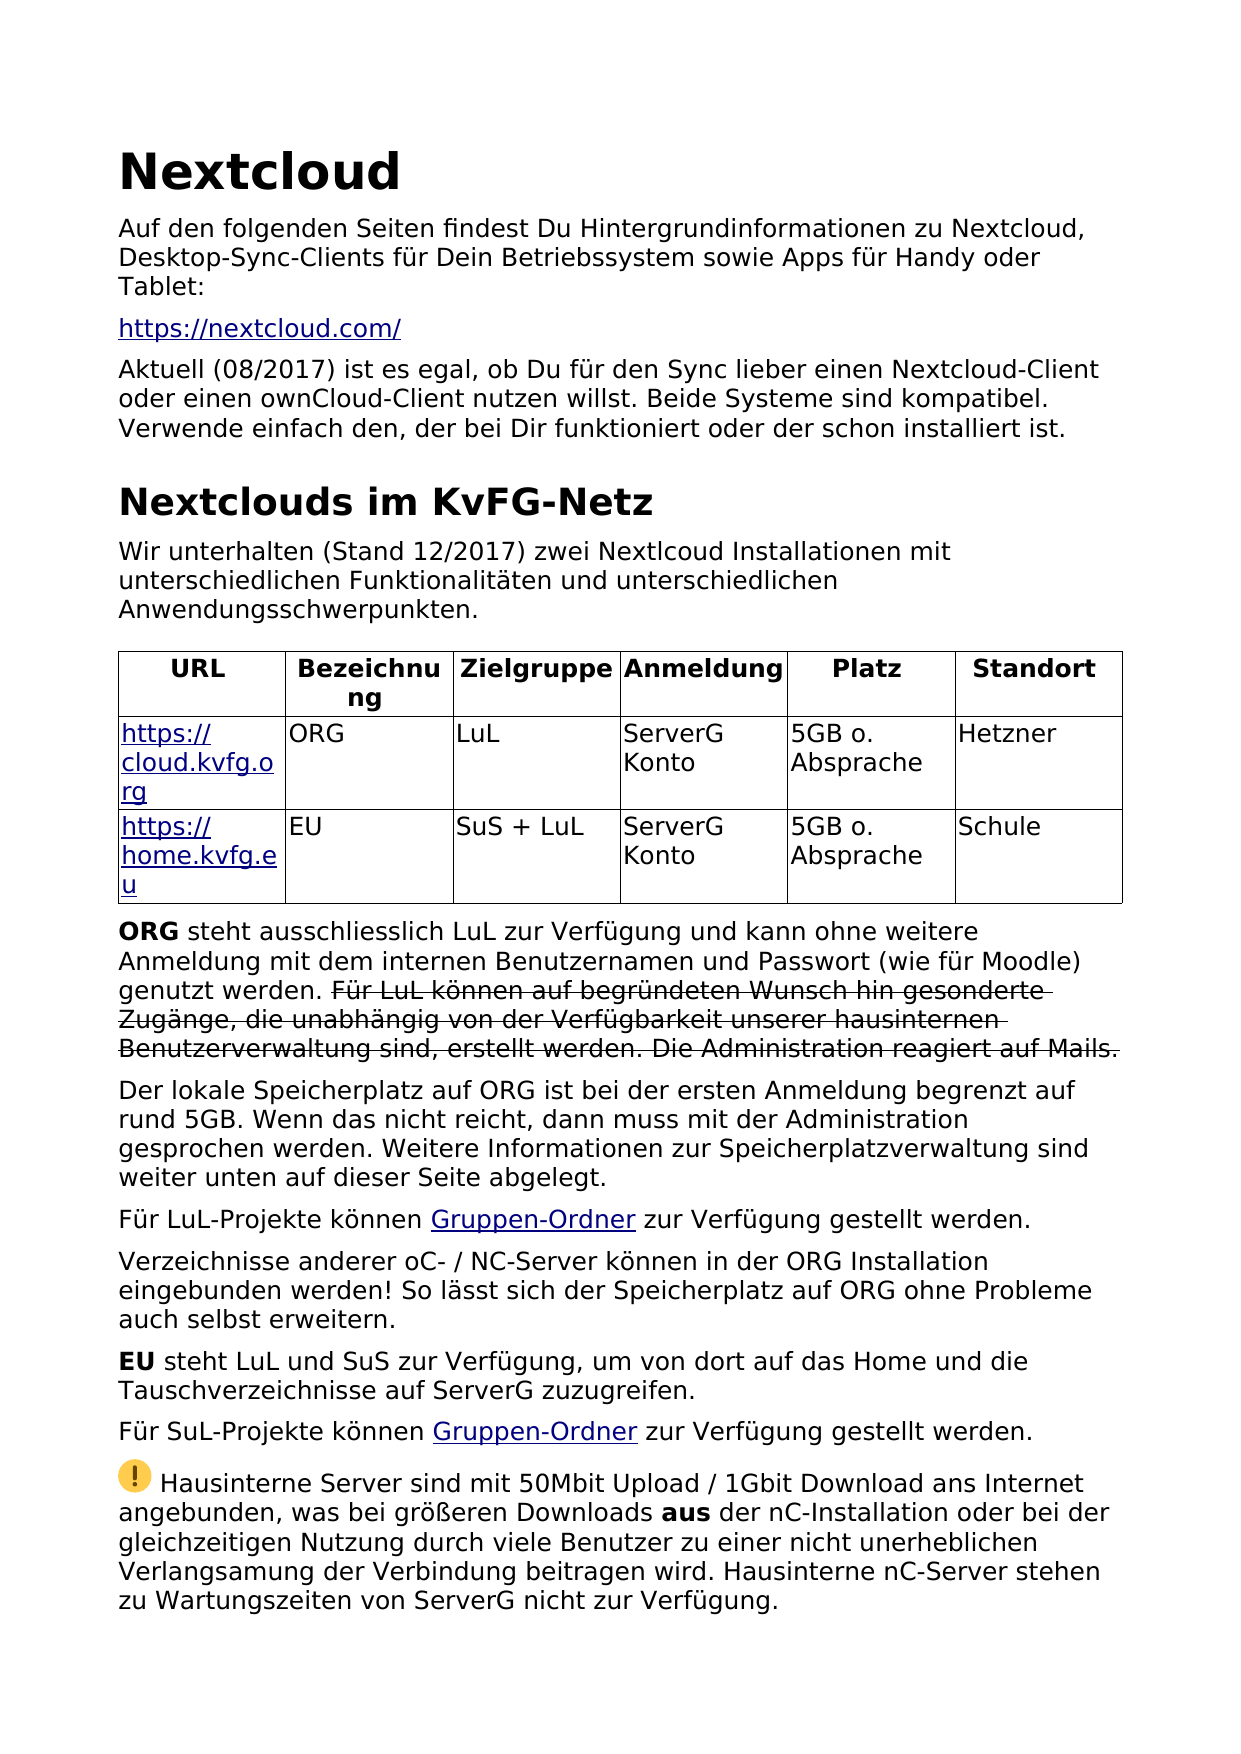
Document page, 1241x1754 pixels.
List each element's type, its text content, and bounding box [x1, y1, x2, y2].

text Aktuell (08/2017) ist es egal, ob Du für den Sync lieber einen Nextcloud-Client oder einen ownCloud-Client nutzen willst. Beide Systeme sind kompatibel. Verwende einfach den, der bei Dir funktioniert oder der schon installiert ist. [118, 356, 1122, 443]
table_cell Schule [956, 810, 1122, 903]
table_header Platz [788, 652, 955, 716]
table_cell 5GB o. Absprache [788, 717, 955, 809]
table_cell 5GB o. Absprache [788, 810, 955, 903]
text Der lokale Speicherplatz auf ORG ist bei der ersten Anmeldung begrenzt auf rund 5GB. Wenn das nicht reicht, dann muss mit der Administration gesprochen werden. Weitere Informationen zur Speicherplatzverwaltung sind weiter unten auf dieser Seite abgelegt. [118, 1076, 1122, 1192]
text ORG steht ausschliesslich LuL zur Verfügung und kann ohne weitere Anmeldung mit dem internen Benutzernamen und Passwort (wie für Moodle) genutzt werden. Für LuL können auf begründeten Wunsch hin gesonderte Zugänge, die unabhängig von der Verfügbarkeit unserer hausinternen Benutzerverwaltung sind, erstellt werden. Die Administration reagiert auf Mails. [118, 917, 1122, 1063]
text Wir unterhalten (Stand 12/2017) zwei Nextlcoud Installationen mit unterschiedlichen Funktionalitäten und unterschiedlichen Anwendungsschwerpunkten. [118, 537, 1122, 624]
table_cell Hetzner [956, 717, 1122, 809]
subtitle Nextcloud [118, 143, 1122, 201]
table_cell https://cloud.kvfg.org [119, 717, 285, 809]
table_cell EU [286, 810, 453, 903]
text Auf den folgenden Seiten findest Du Hintergrundinformationen zu Nextcloud, Desktop-Sync-Clients für Dein Betriebssystem sowie Apps für Handy oder Tablet: [118, 214, 1122, 301]
table_header Anmeldung [621, 652, 787, 716]
text Verzeichnisse anderer oC- / NC-Server können in der ORG Installation eingebunden werden! So lässt sich der Speicherplatz auf ORG ohne Probleme auch selbst erweitern. [118, 1247, 1122, 1334]
table_header URL [119, 652, 285, 716]
text Für SuL-Projekte können Gruppen-Ordner zur Verfügung gestellt werden. [118, 1417, 1122, 1447]
table_header Zielgruppe [454, 652, 620, 716]
table_cell https://home.kvfg.eu [119, 810, 285, 903]
table_cell ServerG Konto [621, 717, 787, 809]
table_cell ServerG Konto [621, 810, 787, 903]
table_header Standort [956, 652, 1122, 716]
table_header Bezeichnung [286, 652, 453, 716]
subtitle Nextclouds im KvFG-Netz [118, 481, 1122, 524]
table_cell ORG [286, 717, 453, 809]
text https://nextcloud.com/ [118, 314, 1122, 343]
text EU steht LuL und SuS zur Verfügung, um von dort auf das Home und die Tauschverzeichnisse auf ServerG zuzugreifen. [118, 1347, 1122, 1405]
text Hausinterne Server sind mit 50Mbit Upload / 1Gbit Download ans Internet angebunden, was bei größeren Downloads aus der nC-Installation oder bei der gleichzeitigen Nutzung durch viele Benutzer zu einer nicht unerheblichen Verlangsamung der Verbindung beitragen wird. Hausinterne nC-Server stehen zu Wartungszeiten von ServerG nicht zur Verfügung. [118, 1459, 1122, 1615]
text Für LuL-Projekte können Gruppen-Ordner zur Verfügung gestellt werden. [118, 1205, 1122, 1234]
table_cell SuS + LuL [454, 810, 620, 903]
table_cell LuL [454, 717, 620, 809]
